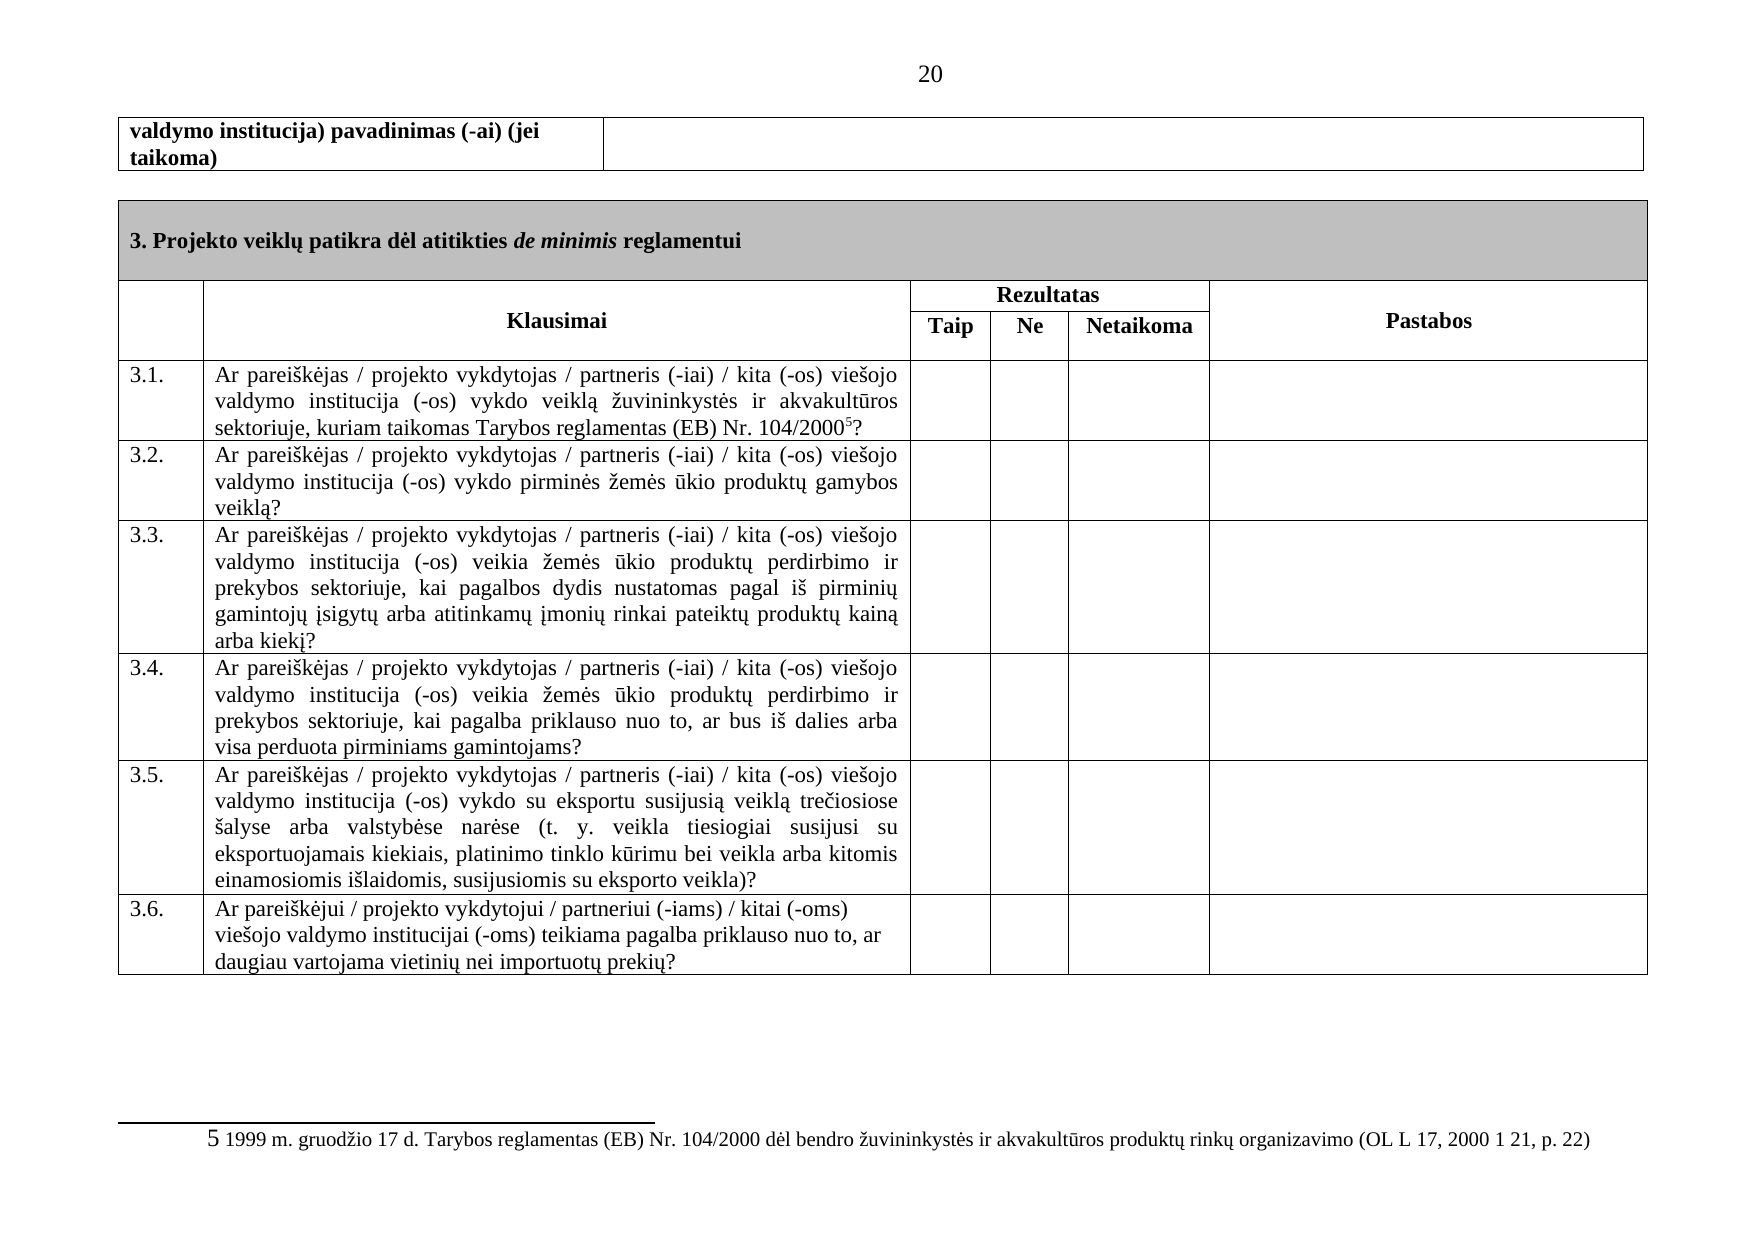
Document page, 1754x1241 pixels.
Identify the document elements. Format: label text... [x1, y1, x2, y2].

table_cell Ar pareiškėjas / projekto vykdytojas / partneris (-iai) / kita (-os) viešojo valdymo institucija (-os) veikia žemės ūkio produktų perdirbimo ir prekybos sektoriuje, kai pagalbos dydis nustatomas pagal iš pirminių gamintojų įsigytų arba atitinkamų įmonių rinkai pateiktų produktų kainą arba kiekį? [204, 521, 910, 653]
table_cell Ar pareiškėjui / projekto vykdytojui / partneriui (-iams) / kitai (-oms) viešojo valdymo institucijai (-oms) teikiama pagalba priklauso nuo to, ar daugiau vartojama vietinių nei importuotų prekių? [204, 895, 910, 974]
table_cell [991, 521, 1068, 653]
table_header 3. Projekto veiklų patikra dėl atitikties de minimis reglamentui [119, 201, 1647, 280]
table_cell [991, 761, 1068, 894]
table_cell Netaikoma [1069, 312, 1209, 360]
table_cell [1210, 441, 1647, 520]
table_cell Ar pareiškėjas / projekto vykdytojas / partneris (-iai) / kita (-os) viešojo valdymo institucija (-os) vykdo veiklą žuvininkystės ir akvakultūros sektoriuje, kuriam taikomas Tarybos reglamentas (EB) Nr. 104/2000? [204, 361, 910, 440]
table_cell [1210, 521, 1647, 653]
table_cell [911, 441, 990, 520]
table_cell 3.5. [119, 761, 203, 894]
table_cell 3.6. [119, 895, 203, 974]
table_cell [911, 654, 990, 760]
table_cell [991, 895, 1068, 974]
table_cell Klausimai [204, 281, 910, 360]
table_cell [119, 281, 203, 360]
table_cell 3.2. [119, 441, 203, 520]
table_cell [1210, 361, 1647, 440]
table_cell [1069, 895, 1209, 974]
table_cell [991, 654, 1068, 760]
table_cell [1210, 895, 1647, 974]
table_cell valdymo institucija) pavadinimas (-ai) (jei taikoma) [119, 118, 603, 170]
table_cell [911, 761, 990, 894]
table_cell [1210, 761, 1647, 894]
table_cell [1069, 441, 1209, 520]
table_cell [991, 441, 1068, 520]
table_cell Taip [911, 312, 990, 360]
table_cell [1069, 654, 1209, 760]
table_cell Ar pareiškėjas / projekto vykdytojas / partneris (-iai) / kita (-os) viešojo valdymo institucija (-os) veikia žemės ūkio produktų perdirbimo ir prekybos sektoriuje, kai pagalba priklauso nuo to, ar bus iš dalies arba visa perduota pirminiams gamintojams? [204, 654, 910, 760]
table_cell Rezultatas [911, 281, 1209, 311]
table_cell [1069, 521, 1209, 653]
table_cell [911, 361, 990, 440]
table_cell [911, 895, 990, 974]
table_cell [911, 521, 990, 653]
table_cell [1069, 361, 1209, 440]
table_cell Pastabos [1210, 281, 1647, 360]
table_cell Ne [991, 312, 1068, 360]
table_cell [1210, 654, 1647, 760]
table_cell 3.4. [119, 654, 203, 760]
table_cell [991, 361, 1068, 440]
table_cell [1069, 761, 1209, 894]
table_cell [604, 118, 1643, 170]
table_cell 3.1. [119, 361, 203, 440]
table_cell 3.3. [119, 521, 203, 653]
table_cell Ar pareiškėjas / projekto vykdytojas / partneris (-iai) / kita (-os) viešojo valdymo institucija (-os) vykdo su eksportu susijusią veiklą trečiosiose šalyse arba valstybėse narėse (t. y. veikla tiesiogiai susijusi su eksportuojamais kiekiais, platinimo tinklo kūrimu bei veikla arba kitomis einamosiomis išlaidomis, susijusiomis su eksporto veikla)? [204, 761, 910, 894]
table_cell Ar pareiškėjas / projekto vykdytojas / partneris (-iai) / kita (-os) viešojo valdymo institucija (-os) vykdo pirminės žemės ūkio produktų gamybos veiklą? [204, 441, 910, 520]
